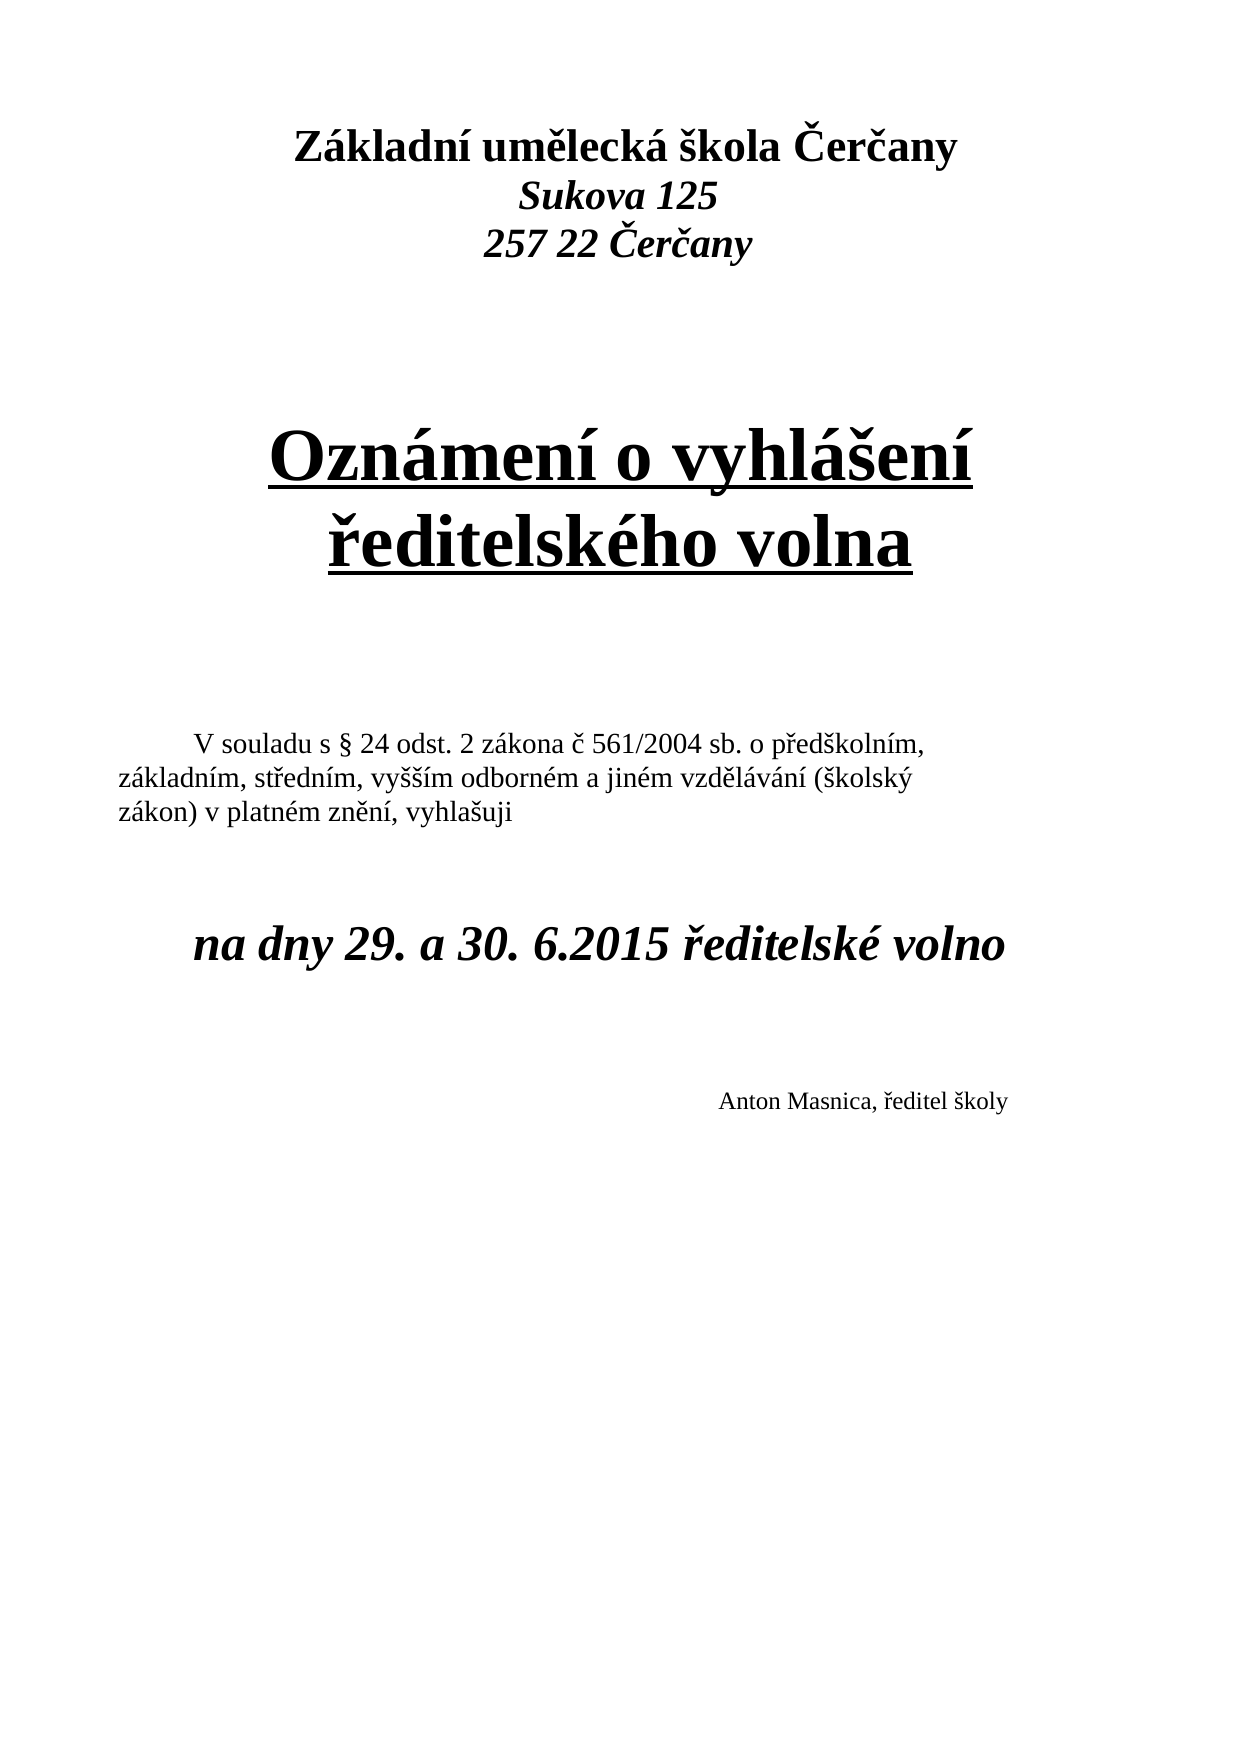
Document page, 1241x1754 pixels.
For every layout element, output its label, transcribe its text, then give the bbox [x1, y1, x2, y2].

text základním, středním, vyšším odborném a jiném vzdělávání (školský [118, 760, 1122, 794]
text V souladu s § 24 odst. 2 zákona č 561/2004 sb. o předškolním, [118, 727, 1122, 760]
text Anton Masnica, ředitel školy [118, 1086, 1122, 1115]
text Sukova 125 [118, 171, 1122, 219]
text na dny 29. a 30. 6.2015 ředitelské volno [118, 913, 1122, 971]
text 257 22 Čerčany [118, 219, 1122, 267]
text zákon) v platném znění, vyhlašuji [118, 794, 1122, 827]
text Základní umělecká škola Čerčany [118, 118, 1122, 171]
text Oznámení o vyhlášení ředitelského volna [118, 410, 1122, 583]
